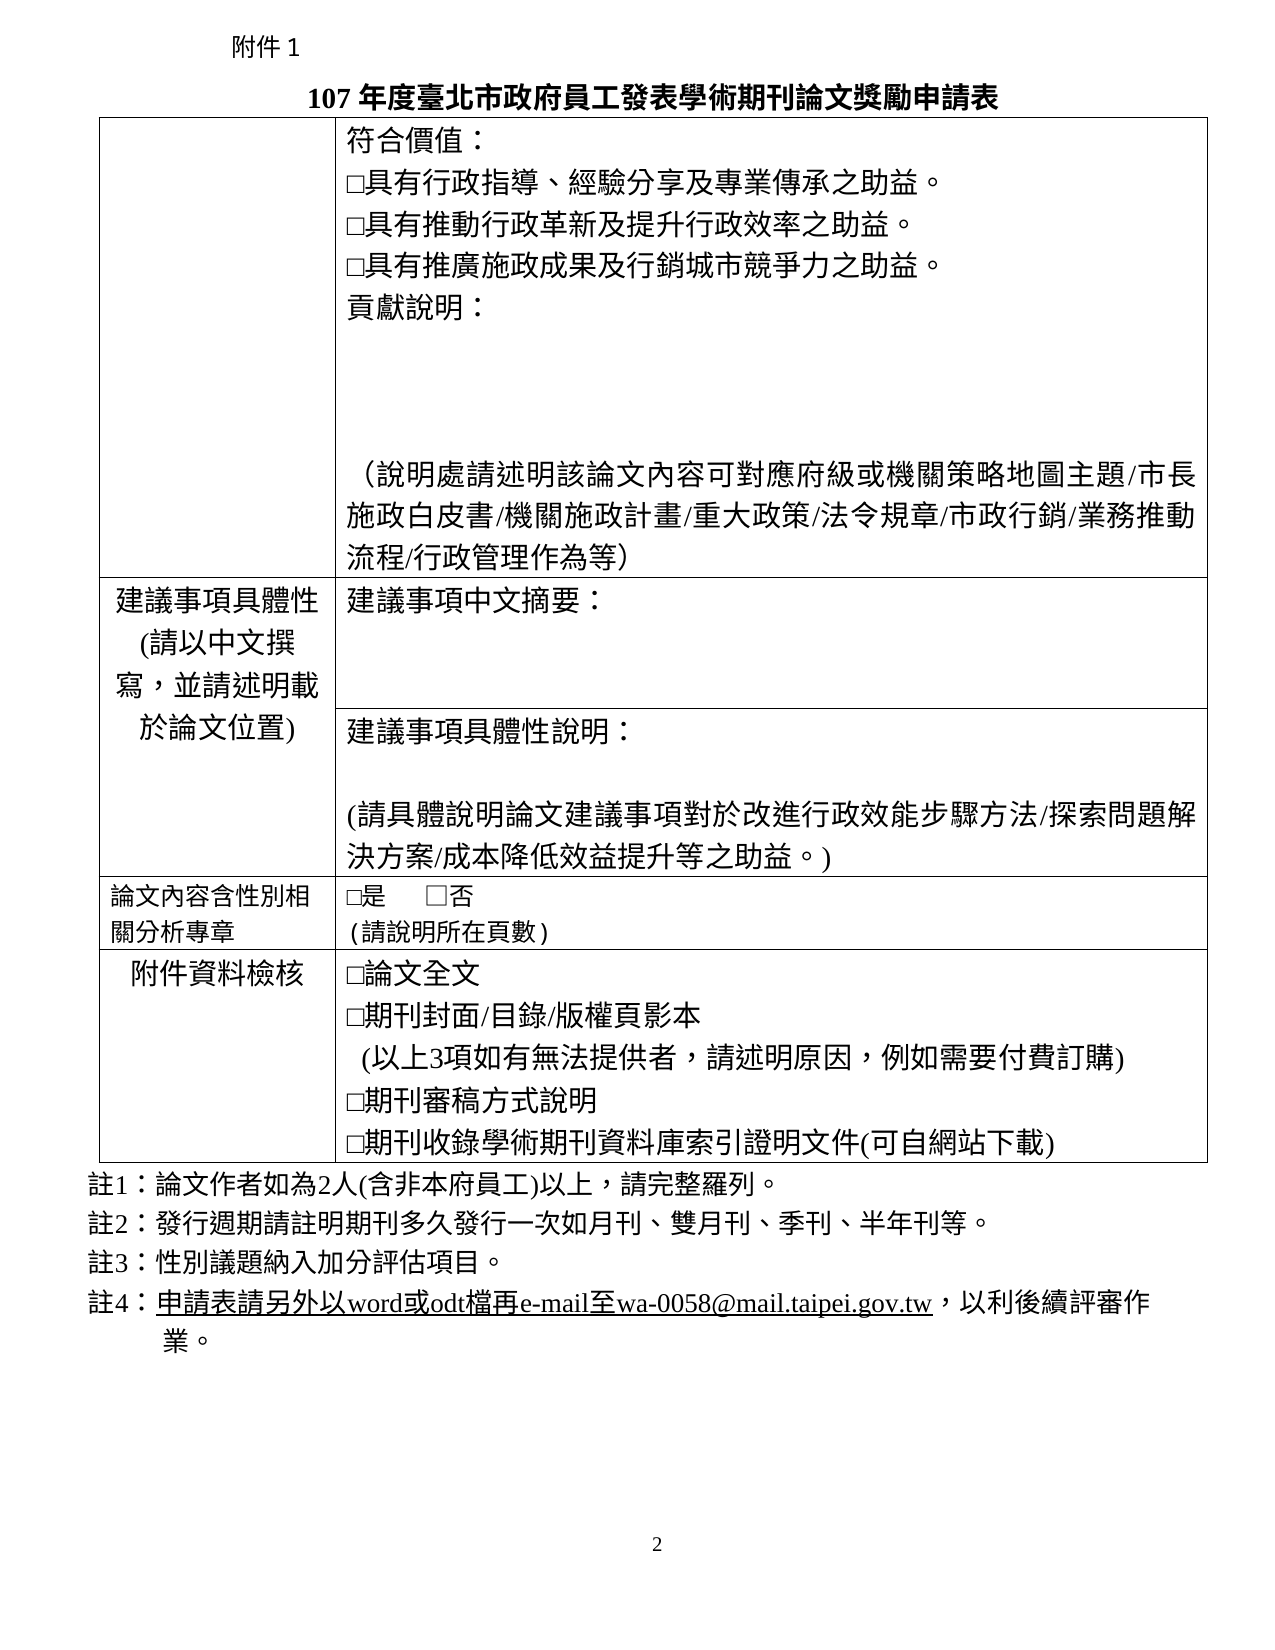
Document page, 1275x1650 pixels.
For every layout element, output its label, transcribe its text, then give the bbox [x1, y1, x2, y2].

text 註2：發行週期請註明期刊多久發行一次如月刊、雙月刊、季刊、半年刊等。 [87, 1202, 1152, 1241]
table_cell 建議事項具體性 (請以中文撰寫，並請述明載於論文位置) [100, 578, 335, 876]
text 註3：性別議題納入加分評估項目。 [87, 1241, 1152, 1281]
table_cell 附件資料檢核 [100, 950, 335, 1162]
table_header 107 年度臺北市政府員工發表學術期刊論文獎勵申請表 [186, 20, 323, 67]
text 註1：論文作者如為2人(含非本府員工)以上，請完整羅列。 [87, 1163, 1152, 1202]
text 註4：申請表請另外以word或odt檔再e-mail至wa-0058@mail.taipei.gov.tw，以利後續評審作業。 [87, 1281, 1152, 1359]
table_cell □是 □否 (請說明所在頁數) [336, 877, 1207, 949]
table_cell 建議事項中文摘要： [336, 578, 1207, 708]
table_cell [100, 118, 335, 577]
table_cell 符合價值： □具有行政指導、經驗分享及專業傳承之助益。 □具有推動行政革新及提升行政效率之助益。 □具有推廣施政成果及行銷城市競爭力之助益。 貢獻說明： （說明處請述明該論文內容可對應府級或機關策略地圖主題/市長施政白皮書/機關施政計畫/重大政策/法令規章/市政行銷/業務推動流程/行政管理作為等） [336, 118, 1207, 577]
table_header 107 年度臺北市政府員工發表學術期刊論文獎勵申請表 [99, 75, 1207, 117]
table_cell 建議事項具體性說明： (請具體說明論文建議事項對於改進行政效能步驟方法/探索問題解決方案/成本降低效益提升等之助益。) [336, 709, 1207, 876]
table_cell 論文內容含性別相關分析專章 [100, 877, 335, 949]
table_cell □論文全文 □期刊封面/目錄/版權頁影本 (以上3項如有無法提供者，請述明原因，例如需要付費訂購) □期刊審稿方式說明 □期刊收錄學術期刊資料庫索引證明文件(可自網站下載) [336, 950, 1207, 1162]
